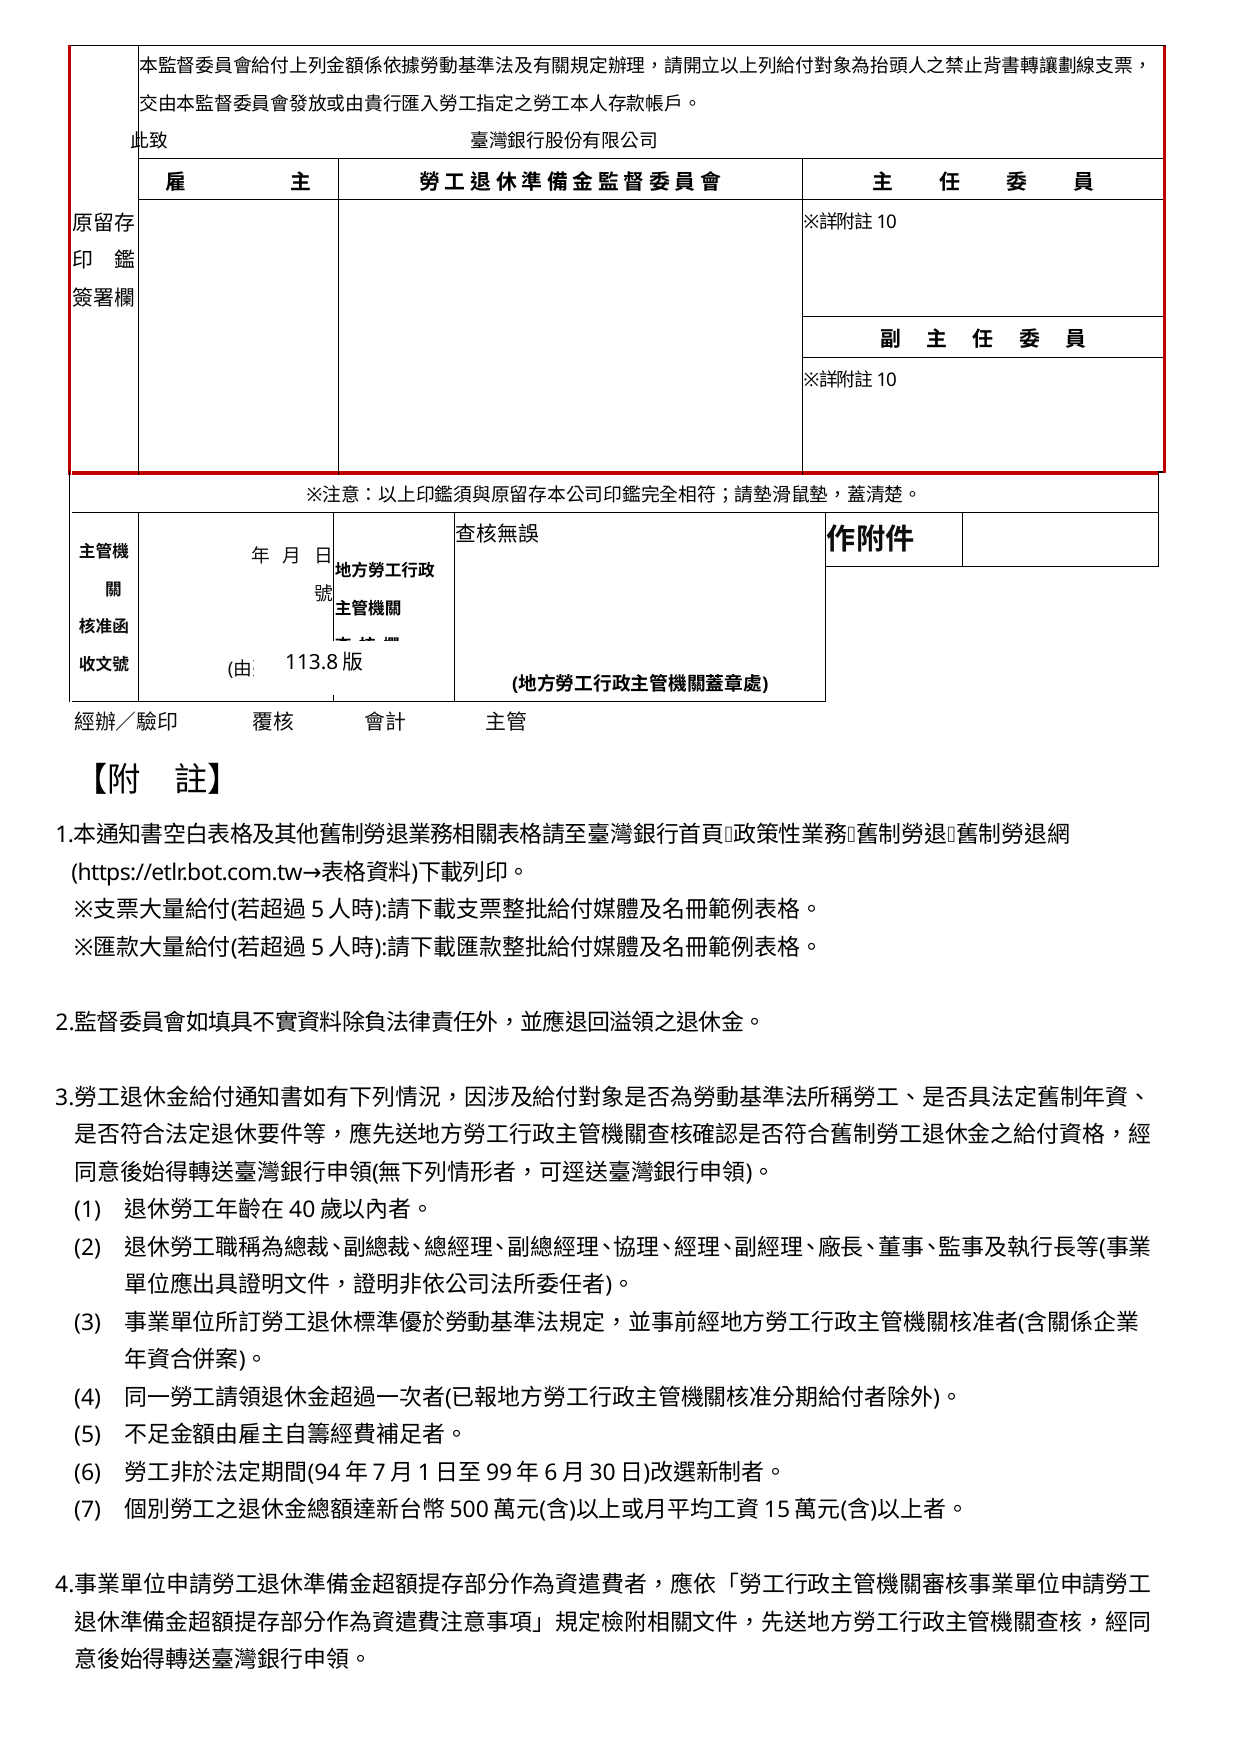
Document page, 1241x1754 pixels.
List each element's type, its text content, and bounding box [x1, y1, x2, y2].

table_cell 查核無誤 (地方勞工行政主管機關蓋章處) [455, 513, 825, 701]
table_cell [1166, 158, 1178, 199]
table_cell [1166, 199, 1178, 316]
list 勞工非於法定期間(94年7月1日至99年6月30日)改選新制者。 [74, 1452, 1152, 1489]
table_cell [1166, 316, 1178, 357]
table_cell ※詳附註10 [803, 358, 1163, 471]
table_cell [1166, 357, 1178, 471]
text ※支票大量給付(若超過5人時):請下載支票整批給付媒體及名冊範例表格。 [74, 889, 1152, 927]
list 退休勞工年齡在40歲以內者。 [74, 1189, 1152, 1227]
table_cell [339, 200, 802, 471]
table_cell ※注意：以上印鑑須與原留存本公司印鑑完全相符；請墊滑鼠墊，蓋清楚。 [70, 472, 1158, 512]
table_cell [1159, 471, 1178, 512]
table_cell 勞 工 退 休 準 備 金 監 督 委 員 會 [339, 159, 802, 199]
table_cell 本監督委員會給付上列金額係依據勞動基準法及有關規定辦理，請開立以上列給付對象為抬頭人之禁止背書轉讓劃線支票，交由本監督委員會發放或由貴行匯入勞工指定之勞工本人存款帳戶。 此致 臺灣銀行股份有限公司 [139, 46, 1163, 158]
list 同一勞工請領退休金超過一次者(已報地方勞工行政主管機關核准分期給付者除外)。 [74, 1377, 1152, 1414]
table_cell [1166, 45, 1178, 158]
table_cell ※詳附註10 [803, 200, 1163, 316]
table_cell 副 主 任 委 員 [803, 317, 1163, 357]
list 個別勞工之退休金總額達新台幣500萬元(含)以上或月平均工資15萬元(含)以上者。 [74, 1489, 1152, 1527]
table_cell 主管機關 核准函 收文號 [70, 512, 138, 701]
table_cell [826, 567, 1159, 701]
table_cell [963, 513, 1158, 566]
list 事業單位所訂勞工退休標準優於勞動基準法規定，並事前經地方勞工行政主管機關核准者(含關係企業年資合併案)。 [74, 1302, 1152, 1377]
list 不足金額由雇主自籌經費補足者。 [74, 1414, 1152, 1452]
text 3.勞工退休金給付通知書如有下列情況，因涉及給付對象是否為勞動基準法所稱勞工、是否具法定舊制年資、是否符合法定退休要件等，應先送地方勞工行政主管機關查核確認是否符合舊制勞工退休金之給付資格，經同意後始得轉送臺灣銀行申領(無下列情形者，可逕送臺灣銀行申領)。 [55, 1077, 1152, 1189]
text 1.本通知書空白表格及其他舊制勞退業務相關表格請至臺灣銀行首頁政策性業務舊制勞退舊制勞退網 (https://etlr.bot.com.tw→表格資料)下載列印。 [55, 814, 1152, 889]
table_cell 作附件 [826, 513, 962, 566]
table_cell 雇 主 [139, 159, 338, 199]
table_cell 年 月 日 號 (由臺銀填寫) [139, 513, 333, 701]
list 退休勞工職稱為總裁、副總裁、總經理、副總經理、協理、經理、副經理、廠長、董事、監事及執行長等(事業單位應出具證明文件，證明非依公司法所委任者)。 [74, 1227, 1152, 1302]
text 4.事業單位申請勞工退休準備金超額提存部分作為資遣費者，應依「勞工行政主管機關審核事業單位申請勞工退休準備金超額提存部分作為資遣費注意事項」規定檢附相關文件，先送地方勞工行政主管機關查核，經同意後始得轉送臺灣銀行申領。 [55, 1564, 1152, 1677]
table_cell 原留存 印 鑑 簽署欄 [71, 46, 138, 471]
text ※匯款大量給付(若超過5人時):請下載匯款整批給付媒體及名冊範例表格。 [74, 927, 1152, 964]
text 2.監督委員會如填具不實資料除負法律責任外，並應退回溢領之退休金。 [55, 1002, 1152, 1039]
table_cell 主 任 委 員 [803, 159, 1163, 199]
table_cell 地方勞工行政 主管機關 查 核 欄 [334, 513, 454, 701]
table_cell [1159, 512, 1178, 566]
table_cell [139, 200, 338, 471]
text 【附 註】 [74, 739, 1152, 814]
table_cell [1159, 566, 1178, 701]
table_cell [254, 641, 421, 695]
text 經辦∕驗印 覆核 會計 主管 [74, 702, 1152, 739]
